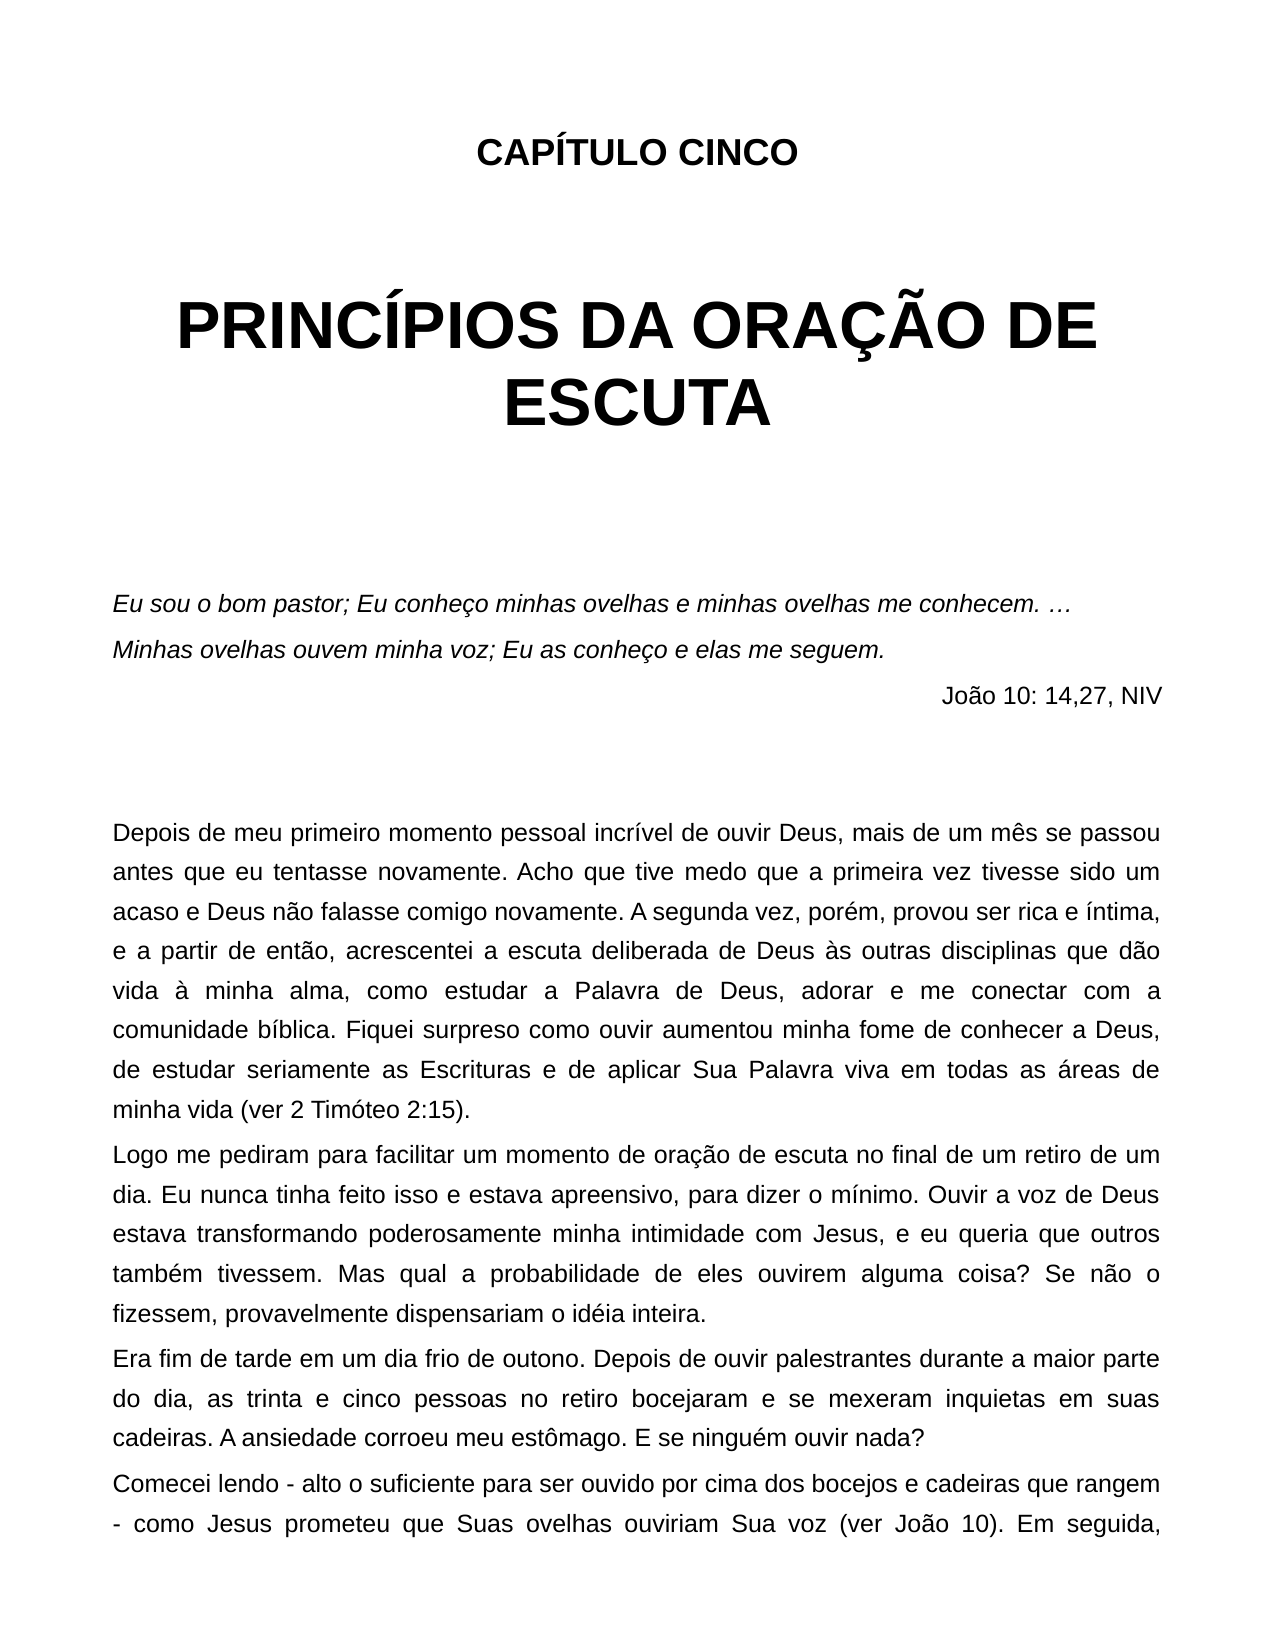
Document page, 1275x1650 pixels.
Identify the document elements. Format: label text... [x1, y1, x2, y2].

text Logo me pediram para facilitar um momento de oração de escuta no final de um retiro de um dia. Eu nunca tinha feito isso e estava apreensivo, para dizer o mínimo. Ouvir a voz de Deus estava transformando poderosamente minha intimidade com Jesus, e eu queria que outros também tivessem. Mas qual a probabilidade de eles ouvirem alguma coisa? Se não o fizessem, provavelmente dispensariam o idéia inteira. [112, 1140, 1162, 1327]
text João 10: 14,27, NIV [112, 681, 1162, 709]
text Comecei lendo - alto o suficiente para ser ouvido por cima dos bocejos e cadeiras que rangem - como Jesus prometeu que Suas ovelhas ouviriam Sua voz (ver João 10). Em seguida, [112, 1469, 1162, 1537]
text Minhas ovelhas ouvem minha voz; Eu as conheço e elas me seguem. [112, 635, 1162, 664]
subtitle PRINCÍPIOS DA ORAÇÃO DE ESCUTA [112, 286, 1162, 439]
text Depois de meu primeiro momento pessoal incrível de ouvir Deus, mais de um mês se passou antes que eu tentasse novamente. Acho que tive medo que a primeira vez tivesse sido um acaso e Deus não falasse comigo novamente. A segunda vez, porém, provou ser rica e íntima, e a partir de então, acrescentei a escuta deliberada de Deus às outras disciplinas que dão vida à minha alma, como estudar a Palavra de Deus, adorar e me conectar com a comunidade bíblica. Fiquei surpreso como ouvir aumentou minha fome de conhecer a Deus, de estudar seriamente as Escrituras e de aplicar Sua Palavra viva em todas as áreas de minha vida (ver 2 Timóteo 2:15). [112, 818, 1162, 1123]
text Eu sou o bom pastor; Eu conheço minhas ovelhas e minhas ovelhas me conhecem. … [112, 589, 1162, 618]
text Era fim de tarde em um dia frio de outono. Depois de ouvir palestrantes durante a maior parte do dia, as trinta e cinco pessoas no retiro bocejaram e se mexeram inquietas em suas cadeiras. A ansiedade corroeu meu estômago. E se ninguém ouvir nada? [112, 1344, 1162, 1452]
